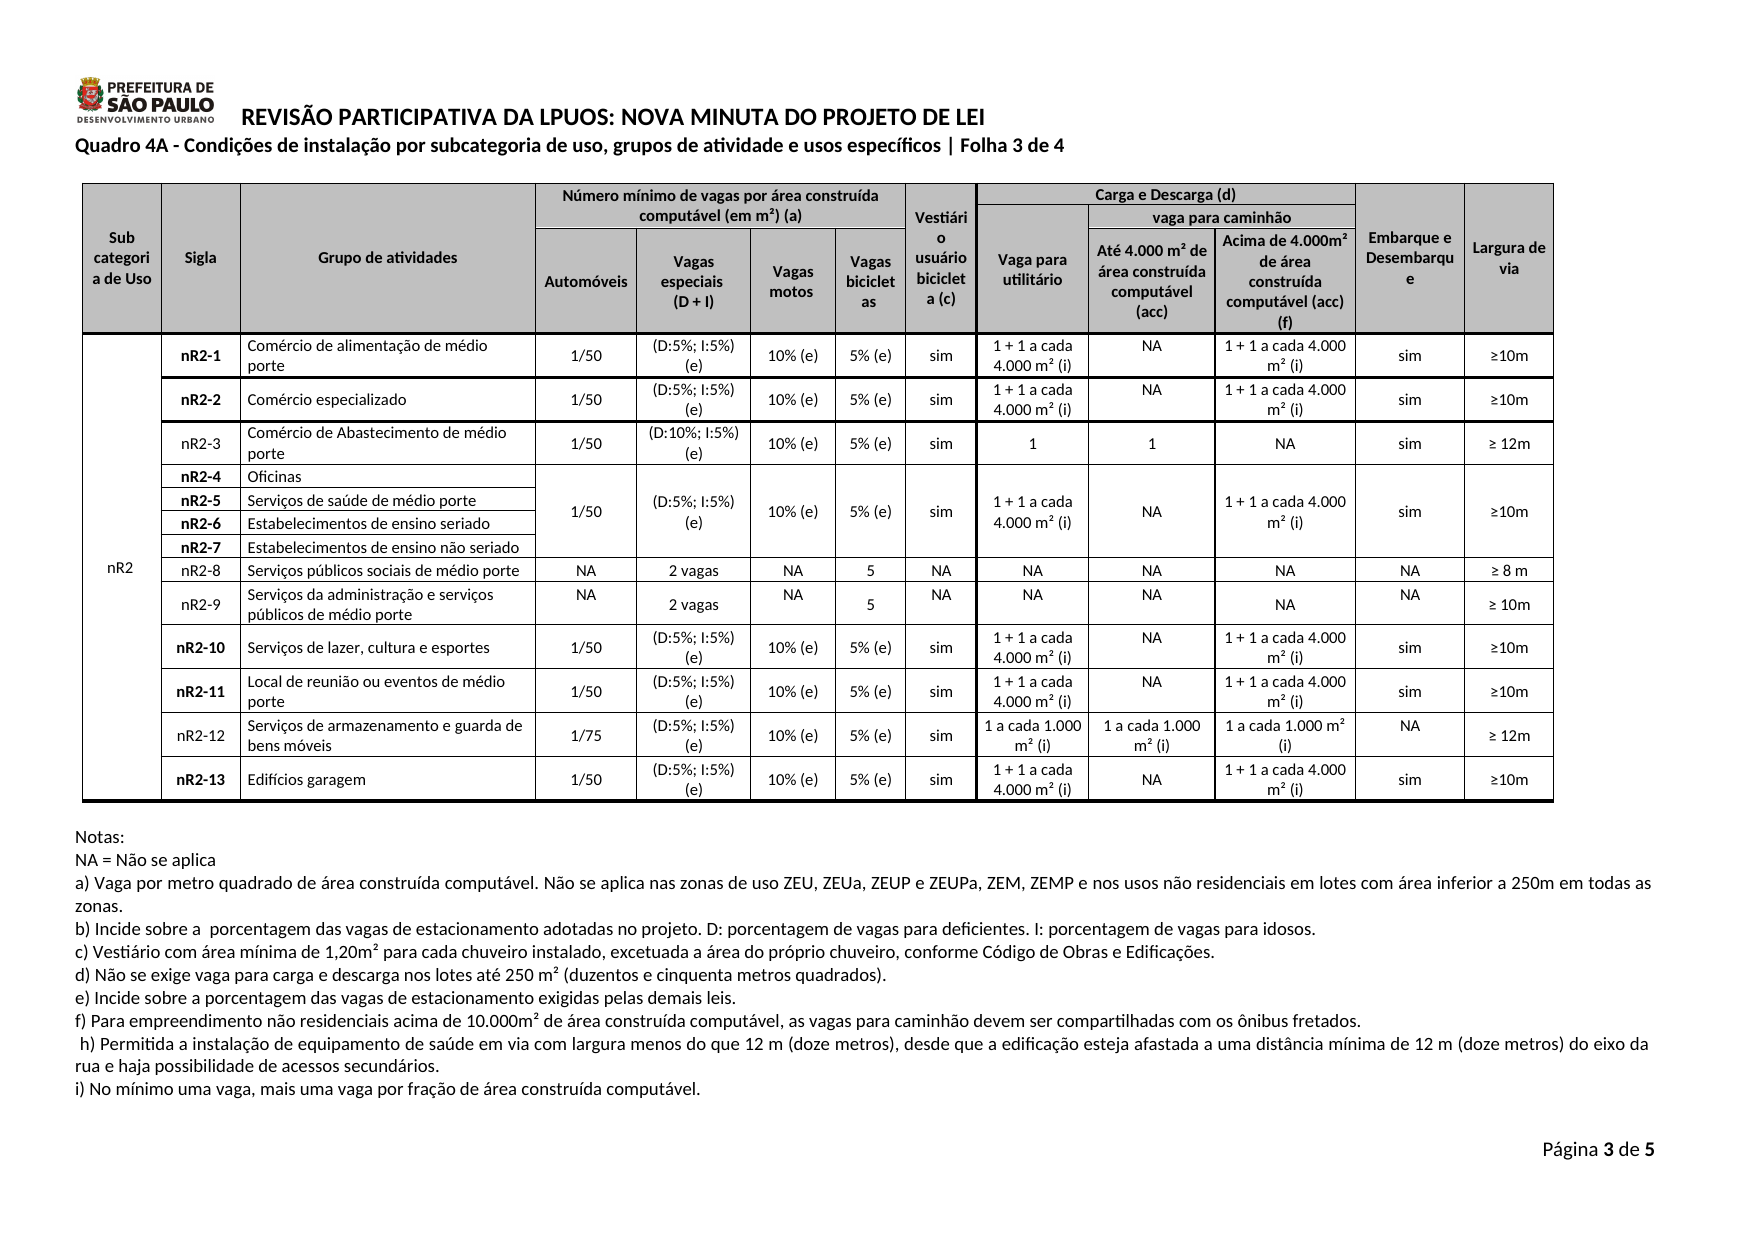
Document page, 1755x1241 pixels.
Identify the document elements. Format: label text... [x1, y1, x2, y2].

table_cell Comércio especializado [241, 379, 535, 420]
table_cell Estabelecimentos de ensino seriado [241, 511, 535, 534]
table_cell (D:5%; I:5%) (e) [637, 465, 750, 557]
table_cell NA [906, 558, 975, 581]
table_cell (D:10%; I:5%) (e) [637, 423, 750, 463]
table_cell vaga para caminhão [1089, 205, 1355, 227]
text h) Permitida a instalação de equipamento de saúde em via com largura menos do que 12 m (doze metros), desde que a edificação esteja afastada a uma distância mínima de 12 m (doze metros) do eixo da rua e haja possibilidade de acessos secundários. [75, 1032, 1655, 1077]
table_cell 5% (e) [836, 379, 905, 420]
table_cell 1 + 1 a cada 4.000 m² (i) [1216, 379, 1355, 420]
table_cell 10% (e) [751, 713, 835, 756]
table_cell Serviços da administração e serviços públicos de médio porte [241, 582, 535, 624]
table_cell 1/50 [536, 669, 636, 712]
table_cell 1 + 1 a cada 4.000 m² (i) [1216, 757, 1355, 799]
table_header Sigla [162, 184, 240, 332]
text NA = Não se aplica [75, 848, 1655, 871]
table_cell sim [1356, 625, 1464, 668]
table_cell Comércio de Abastecimento de médio porte [241, 423, 535, 463]
table_cell Até 4.000 m² de área construída computável (acc) [1089, 229, 1214, 332]
table_cell 10% (e) [751, 423, 835, 463]
table_cell Local de reunião ou eventos de médio porte [241, 669, 535, 712]
table_cell ≥10m [1465, 379, 1553, 420]
table_cell 10% (e) [751, 465, 835, 557]
table_cell Serviços de lazer, cultura e esportes [241, 625, 535, 668]
table_cell 1 a cada 1.000 m² (i) [1216, 713, 1355, 756]
table_cell ≥10m [1465, 757, 1553, 799]
table_cell sim [906, 669, 975, 712]
table_cell nR2-6 [162, 511, 240, 534]
table_cell NA [1089, 465, 1214, 557]
table_cell sim [1356, 465, 1464, 557]
table_cell 1 [978, 423, 1088, 463]
table_cell sim [1356, 423, 1464, 463]
table_cell Estabelecimentos de ensino não seriado [241, 535, 535, 557]
table_cell 5% (e) [836, 625, 905, 668]
table_header Sub categoria de Uso [83, 184, 161, 332]
table_cell 1 [1089, 423, 1214, 463]
table_cell sim [906, 713, 975, 756]
table_cell ≥10m [1465, 335, 1553, 376]
table_cell sim [1356, 757, 1464, 799]
text Quadro 4A - Condições de instalação por subcategoria de uso, grupos de atividade e usos específicos | Folha 3 de 4 [75, 132, 1655, 157]
table_cell NA [1216, 558, 1355, 581]
table_cell 1/50 [536, 465, 636, 557]
table_cell nR2-5 [162, 488, 240, 510]
table_cell NA [1089, 335, 1214, 376]
text e) Incide sobre a porcentagem das vagas de estacionamento exigidas pelas demais leis. [75, 986, 1655, 1009]
table_cell (D:5%; I:5%) (e) [637, 379, 750, 420]
table_cell ≥ 8 m [1465, 558, 1553, 581]
table_cell 5% (e) [836, 713, 905, 756]
table_cell Serviços de armazenamento e guarda de bens móveis [241, 713, 535, 756]
table_cell 5% (e) [836, 423, 905, 463]
table_cell 2 vagas [637, 582, 750, 624]
table_cell NA [1089, 582, 1214, 624]
table_cell 1 a cada 1.000 m² (i) [1089, 713, 1214, 756]
table_cell nR2-13 [162, 757, 240, 799]
table_cell nR2-12 [162, 713, 240, 756]
table_cell NA [1216, 582, 1355, 624]
table_cell 5% (e) [836, 335, 905, 376]
table_cell ≥10m [1465, 625, 1553, 668]
table_cell 1 + 1 a cada 4.000 m² (i) [978, 625, 1088, 668]
table_cell (D:5%; I:5%) (e) [637, 713, 750, 756]
table_cell sim [906, 465, 975, 557]
table_cell sim [1356, 335, 1464, 376]
table_cell 10% (e) [751, 379, 835, 420]
table_header Embarque e Desembarque [1356, 184, 1464, 332]
table_cell Vagas motos [751, 229, 835, 332]
table_cell nR2-1 [162, 335, 240, 376]
table_cell 1 + 1 a cada 4.000 m² (i) [1216, 625, 1355, 668]
table_cell nR2 [83, 335, 161, 799]
table_cell NA [1216, 423, 1355, 463]
table_cell 1 + 1 a cada 4.000 m² (i) [1216, 669, 1355, 712]
table_cell NA [978, 558, 1088, 581]
table_cell Edifícios garagem [241, 757, 535, 799]
table_cell sim [906, 423, 975, 463]
table_header Vestiário usuário bicicleta (c) [906, 184, 975, 332]
table_cell NA [1089, 379, 1214, 420]
table_cell NA [1089, 558, 1214, 581]
table_cell 1/50 [536, 379, 636, 420]
table_cell NA [536, 582, 636, 624]
text c) Vestiário com área mínima de 1,20m² para cada chuveiro instalado, excetuada a área do próprio chuveiro, conforme Código de Obras e Edificações. [75, 940, 1655, 963]
table_header Número mínimo de vagas por área construída computável (em m²) (a) [536, 184, 905, 227]
table_cell nR2-9 [162, 582, 240, 624]
table_cell 1/50 [536, 625, 636, 668]
table_cell ≥10m [1465, 465, 1553, 557]
table_cell 1 + 1 a cada 4.000 m² (i) [1216, 465, 1355, 557]
table_cell 1 + 1 a cada 4.000 m² (i) [1216, 335, 1355, 376]
table_cell (D:5%; I:5%) (e) [637, 335, 750, 376]
table_cell 1 a cada 1.000 m² (i) [978, 713, 1088, 756]
table_header Largura de via [1465, 184, 1553, 332]
table_cell ≥10m [1465, 669, 1553, 712]
table_cell 1/50 [536, 423, 636, 463]
table_cell 1/50 [536, 757, 636, 799]
table_cell NA [1089, 757, 1214, 799]
table_cell 5% (e) [836, 465, 905, 557]
table_cell NA [906, 582, 975, 624]
table_cell NA [978, 582, 1088, 624]
table_cell sim [1356, 379, 1464, 420]
table_cell nR2-11 [162, 669, 240, 712]
table_cell sim [906, 335, 975, 376]
table_cell Serviços de saúde de médio porte [241, 488, 535, 510]
table_cell Vagas bicicletas [836, 229, 905, 332]
table_cell 10% (e) [751, 757, 835, 799]
table_cell Automóveis [536, 229, 636, 332]
table_cell sim [906, 757, 975, 799]
text a) Vaga por metro quadrado de área construída computável. Não se aplica nas zonas de uso ZEU, ZEUa, ZEUP e ZEUPa, ZEM, ZEMP e nos usos não residenciais em lotes com área inferior a 250m em todas as zonas. [75, 871, 1655, 917]
table_cell 5% (e) [836, 669, 905, 712]
table_cell 5% (e) [836, 757, 905, 799]
table_cell 1 + 1 a cada 4.000 m² (i) [978, 335, 1088, 376]
table_cell ≥ 10m [1465, 582, 1553, 624]
text i) No mínimo uma vaga, mais uma vaga por fração de área construída computável. [75, 1077, 1655, 1100]
table_cell 5 [836, 558, 905, 581]
table_cell 2 vagas [637, 558, 750, 581]
table_cell ≥ 12m [1465, 713, 1553, 756]
table_cell NA [1356, 558, 1464, 581]
table_cell 5 [836, 582, 905, 624]
table_cell Vagas especiais (D + I) [637, 229, 750, 332]
table_header Carga e Descarga (d) [978, 184, 1355, 204]
table_cell Comércio de alimentação de médio porte [241, 335, 535, 376]
table_cell nR2-2 [162, 379, 240, 420]
table_cell nR2-8 [162, 558, 240, 581]
table_cell (D:5%; I:5%) (e) [637, 625, 750, 668]
table_cell nR2-10 [162, 625, 240, 668]
table_cell 1/50 [536, 335, 636, 376]
table_cell sim [906, 379, 975, 420]
table_cell 1 + 1 a cada 4.000 m² (i) [978, 379, 1088, 420]
text b) Incide sobre a porcentagem das vagas de estacionamento adotadas no projeto. D: porcentagem de vagas para deficientes. I: porcentagem de vagas para idosos. [75, 917, 1655, 940]
table_cell 1/75 [536, 713, 636, 756]
text Notas: [75, 825, 1655, 848]
table_cell nR2-4 [162, 465, 240, 487]
text f) Para empreendimento não residenciais acima de 10.000m² de área construída computável, as vagas para caminhão devem ser compartilhadas com os ônibus fretados. [75, 1009, 1655, 1032]
table_cell NA [1356, 582, 1464, 624]
table_cell Vaga para utilitário [978, 205, 1088, 332]
table_cell NA [536, 558, 636, 581]
text d) Não se exige vaga para carga e descarga nos lotes até 250 m² (duzentos e cinquenta metros quadrados). [75, 963, 1655, 986]
table_cell ≥ 12m [1465, 423, 1553, 463]
table_cell 10% (e) [751, 669, 835, 712]
table_cell NA [751, 582, 835, 624]
table_cell (D:5%; I:5%) (e) [637, 757, 750, 799]
table_cell 1 + 1 a cada 4.000 m² (i) [978, 669, 1088, 712]
table_cell NA [1089, 625, 1214, 668]
table_cell NA [1089, 669, 1214, 712]
table_cell NA [751, 558, 835, 581]
table_cell nR2-3 [162, 423, 240, 463]
table_cell Oficinas [241, 465, 535, 487]
table_cell 10% (e) [751, 335, 835, 376]
table_cell 10% (e) [751, 625, 835, 668]
table_cell nR2-7 [162, 535, 240, 557]
table_cell NA [1356, 713, 1464, 756]
table_header Grupo de atividades [241, 184, 535, 332]
table_cell Acima de 4.000m² de área construída computável (acc) (f) [1216, 229, 1355, 332]
table_cell 1 + 1 a cada 4.000 m² (i) [978, 465, 1088, 557]
table_cell sim [906, 625, 975, 668]
table_cell (D:5%; I:5%) (e) [637, 669, 750, 712]
table_cell sim [1356, 669, 1464, 712]
table_cell Serviços públicos sociais de médio porte [241, 558, 535, 581]
table_cell 1 + 1 a cada 4.000 m² (i) [978, 757, 1088, 799]
